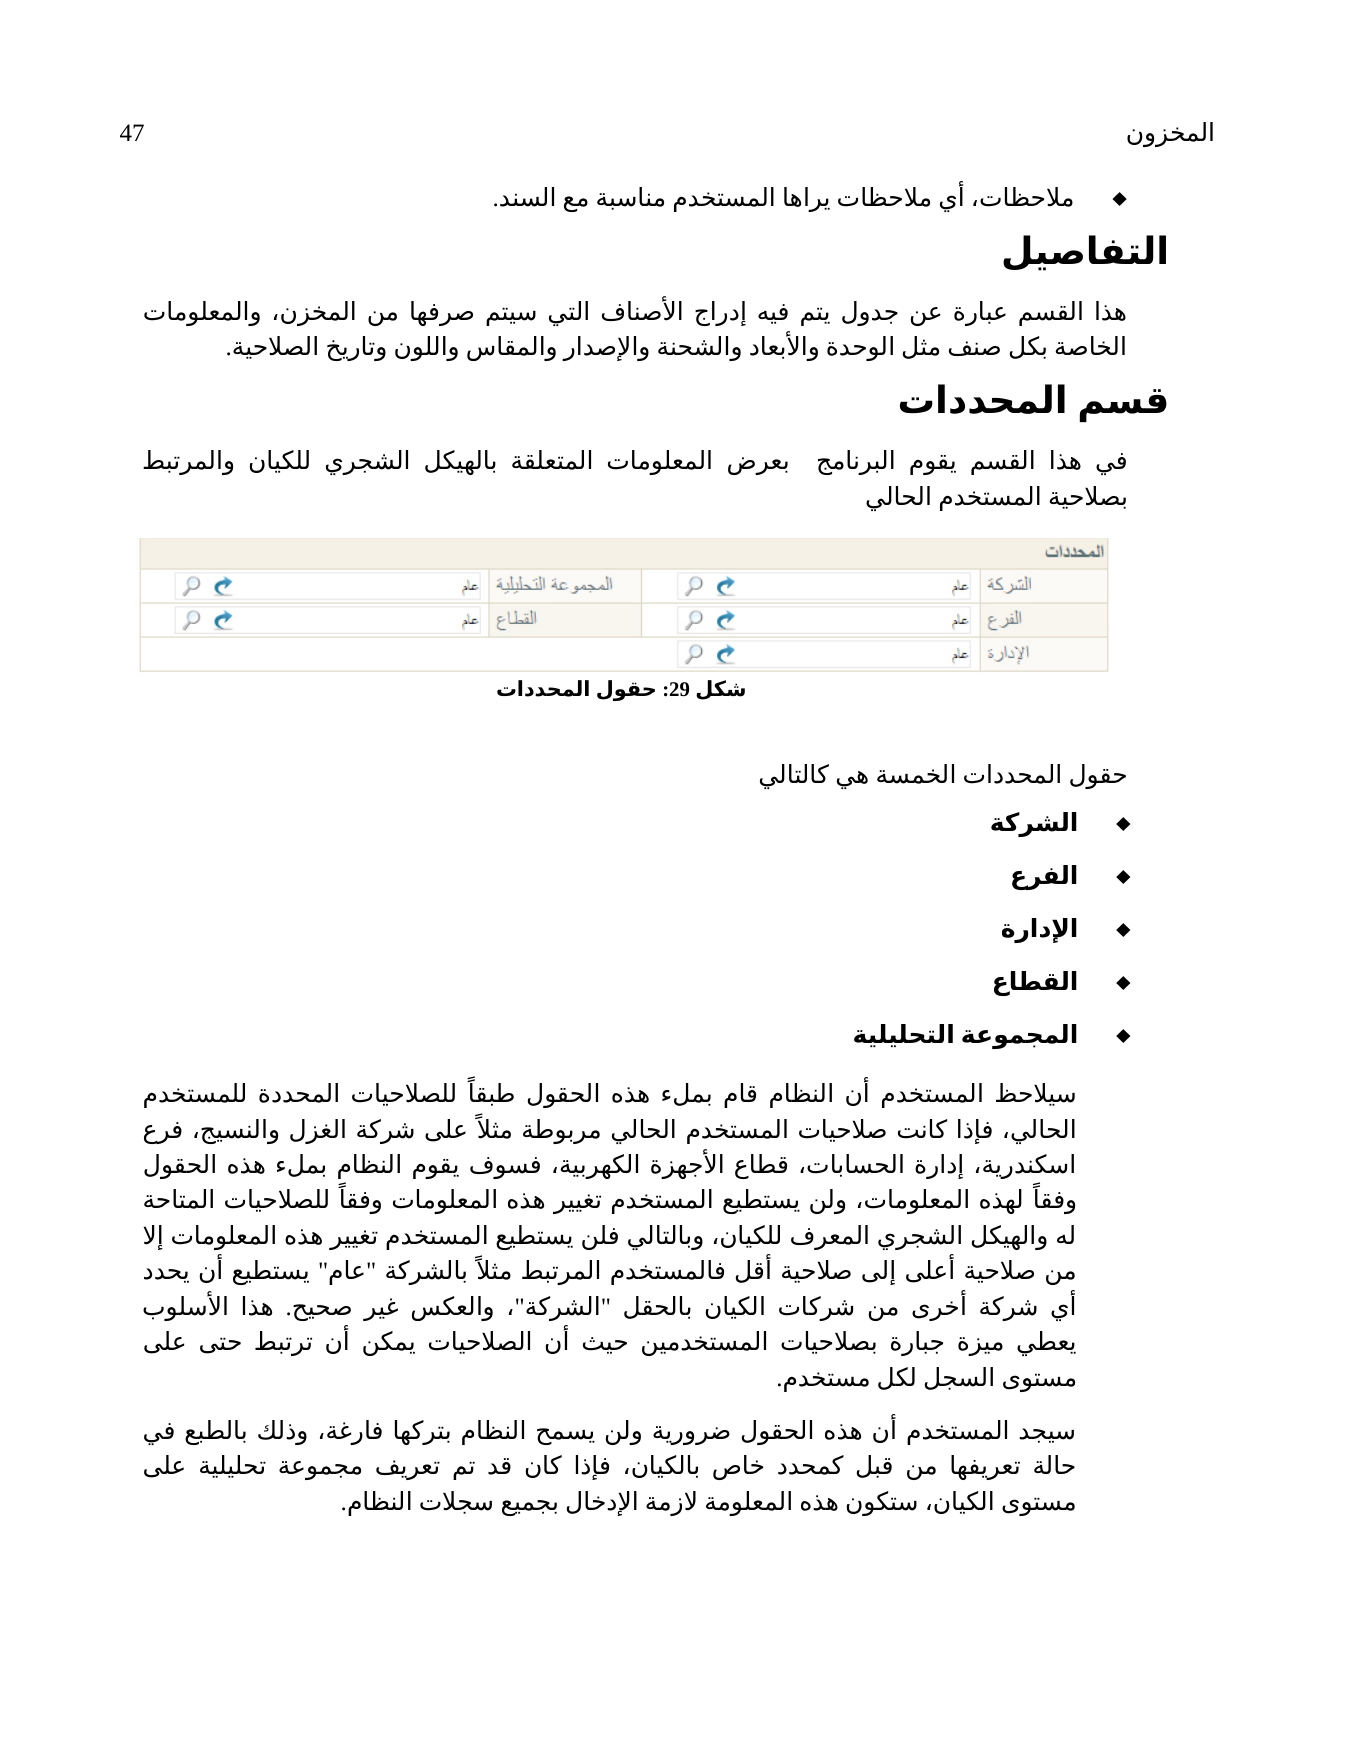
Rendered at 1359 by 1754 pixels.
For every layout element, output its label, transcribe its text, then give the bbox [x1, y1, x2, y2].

text حقول المحددات الخمسة هي كالتالي [142, 754, 1128, 789]
list المجموعة التحليلية [177, 1014, 1116, 1049]
picture [137, 538, 1111, 677]
text هذا القسم عبارة عن جدول يتم فيه إدراج الأصناف التي سيتم صرفها من المخزن، والمعلومات الخاصة بكل صنف مثل الوحدة والأبعاد والشحنة والإصدار والمقاس واللون وتاريخ الصلاحية. [142, 290, 1128, 361]
text التفاصيل [142, 229, 1169, 273]
text سيلاحظ المستخدم أن النظام قام بملء هذه الحقول طبقاً للصلاحيات المحددة للمستخدم الحالي، فإذا كانت صلاحيات المستخدم الحالي مربوطة مثلاً على شركة الغزل والنسيج، فرع اسكندرية، إدارة الحسابات، قطاع الأجهزة الكهربية، فسوف يقوم النظام بملء هذه الحقول وفقاً لهذه المعلومات، ولن يستطيع المستخدم تغيير هذه المعلومات وفقاً للصلاحيات المتاحة له والهيكل الشجري المعرف للكيان، وبالتالي فلن يستطيع المستخدم تغيير هذه المعلومات إلا من صلاحية أعلى إلى صلاحية أقل فالمستخدم المرتبط مثلاً بالشركة "عام" يستطيع أن يحدد أي شركة أخرى من شركات الكيان بالحقل "الشركة"، والعكس غير صحيح. هذا الأسلوب يعطي ميزة جبارة بصلاحيات المستخدمين حيث أن الصلاحيات يمكن أن ترتبط حتى على مستوى السجل لكل مستخدم. [142, 1073, 1077, 1391]
list ملاحظات، أي ملاحظات يراها المستخدم مناسبة مع السند. [118, 176, 1113, 212]
list القطاع [177, 961, 1116, 996]
text قسم المحددات [142, 379, 1169, 422]
text سيجد المستخدم أن هذه الحقول ضرورية ولن يسمح النظام بتركها فارغة، وذلك بالطبع في حالة تعريفها من قبل كمحدد خاص بالكيان، فإذا كان قد تم تعريف مجموعة تحليلية على مستوى الكيان، ستكون هذه المعلومة لازمة الإدخال بجميع سجلات النظام. [142, 1409, 1077, 1515]
text في هذا القسم يقوم البرنامج بعرض المعلومات المتعلقة بالهيكل الشجري للكيان والمرتبط بصلاحية المستخدم الحالي [142, 440, 1128, 511]
text شكل 29: حقول المحددات [127, 544, 1120, 701]
list الفرع [177, 854, 1116, 890]
list الإدارة [177, 907, 1116, 943]
list الشركة [177, 801, 1116, 837]
